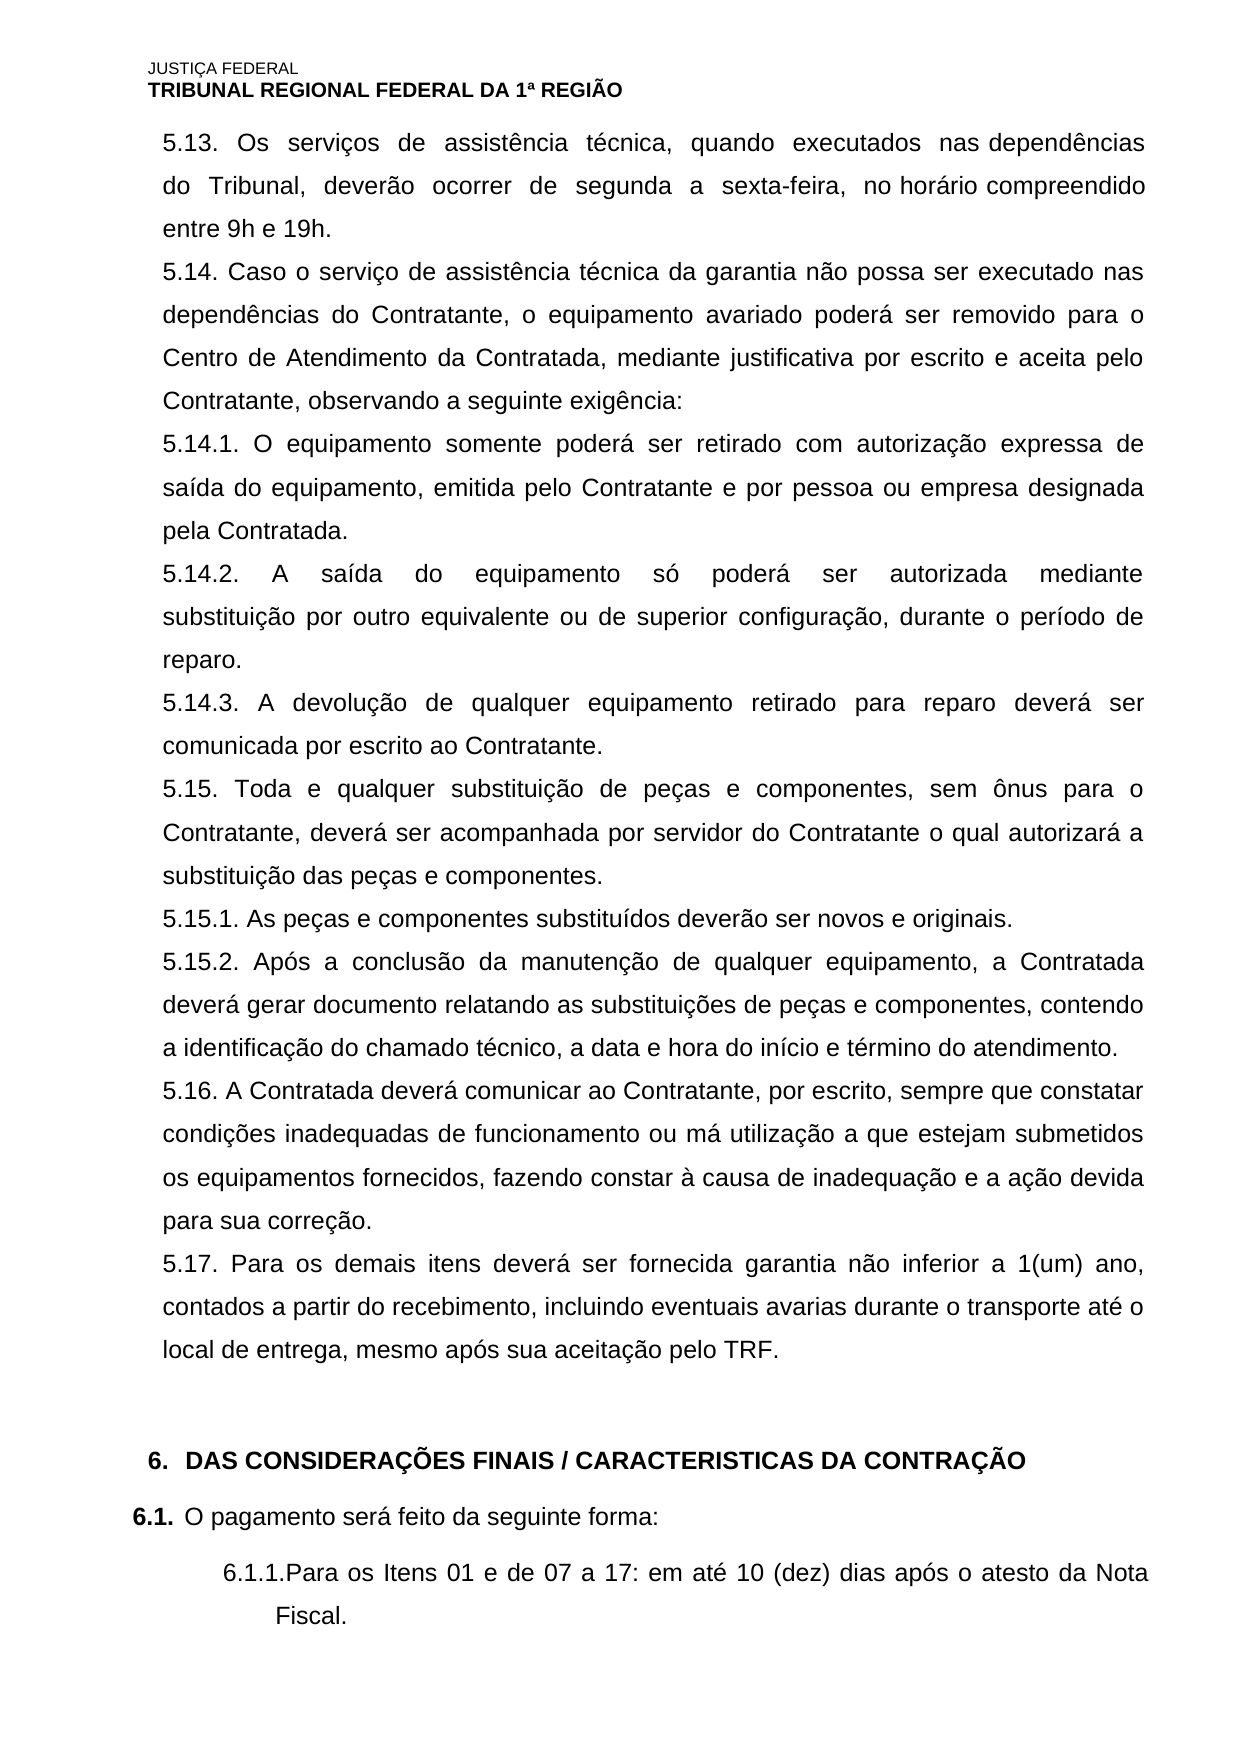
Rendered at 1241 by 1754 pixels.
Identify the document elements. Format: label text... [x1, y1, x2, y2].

text 5.15. Toda e qualquer substituição de peças e componentes, sem ônus para o Contratante, deverá ser acompanhada por servidor do Contratante o qual autorizará a substituição das peças e componentes. [162, 774, 301, 889]
text 5.14.2. A saída do equipamento só poderá ser autorizada mediante substituição por outro equivalente ou de superior configuração, durante o período de reparo. [162, 559, 301, 674]
list Para os Itens 01 e de 07 a 17: em até 10 (dez) dias após o atesto da Nota Fiscal. [223, 1558, 1151, 1629]
text 5.14.2. A saída do equipamento só poderá ser autorizada mediante substituição por outro equivalente ou de superior configuração, durante o período de reparo. [978, 559, 1146, 674]
text 5.14.3. A devolução de qualquer equipamento retirado para reparo deverá ser comunicada por escrito ao Contratante. [162, 688, 301, 760]
text 5.15.2. Após a conclusão da manutenção de qualquer equipamento, a Contratada deverá gerar documento relatando as substituições de peças e componentes, contendo a identificação do chamado técnico, a data e hora do início e término do atendimento. [978, 947, 1146, 1062]
text 5.14.1. O equipamento somente poderá ser retirado com autorização expressa de saída do equipamento, emitida pelo Contratante e por pessoa ou empresa designada pela Contratada. [162, 429, 301, 544]
text 5.14.1. O equipamento somente poderá ser retirado com autorização expressa de saída do equipamento, emitida pelo Contratante e por pessoa ou empresa designada pela Contratada. [978, 429, 1146, 544]
text 5.15.2. Após a conclusão da manutenção de qualquer equipamento, a Contratada deverá gerar documento relatando as substituições de peças e componentes, contendo a identificação do chamado técnico, a data e hora do início e término do atendimento. [162, 947, 301, 1062]
list DAS CONSIDERAÇÕES FINAIS / CARACTERISTICAS DA CONTRAÇÃO [148, 1446, 1151, 1475]
text 5.15.1. As peças e componentes substituídos deverão ser novos e originais. [978, 904, 1146, 933]
text 5.13. Os serviços de assistência técnica, quando executados nas dependências do Tribunal, deverão ocorrer de segunda a sexta-feira, no horário compreendido entre 9h e 19h. [162, 128, 1146, 243]
text 5.15. Toda e qualquer substituição de peças e componentes, sem ônus para o Contratante, deverá ser acompanhada por servidor do Contratante o qual autorizará a substituição das peças e componentes. [978, 774, 1146, 889]
text 5.15.1. As peças e componentes substituídos deverão ser novos e originais. [162, 904, 301, 933]
list O pagamento será feito da seguinte forma: [132, 1502, 1151, 1531]
text 5.14. Caso o serviço de assistência técnica da garantia não possa ser executado nas dependências do Contratante, o equipamento avariado poderá ser removido para o Centro de Atendimento da Contratada, mediante justificativa por escrito e aceita pelo Contratante, observando a seguinte exigência: [162, 257, 1146, 415]
text 5.17. Para os demais itens deverá ser fornecida garantia não inferior a 1(um) ano, contados a partir do recebimento, incluindo eventuais avarias durante o transporte até o local de entrega, mesmo após sua aceitação pelo TRF. [162, 1249, 1146, 1364]
text 5.14.3. A devolução de qualquer equipamento retirado para reparo deverá ser comunicada por escrito ao Contratante. [978, 688, 1146, 760]
text 5.16. A Contratada deverá comunicar ao Contratante, por escrito, sempre que constatar condições inadequadas de funcionamento ou má utilização a que estejam submetidos os equipamentos fornecidos, fazendo constar à causa de inadequação e a ação devida para sua correção. [162, 1076, 1146, 1234]
